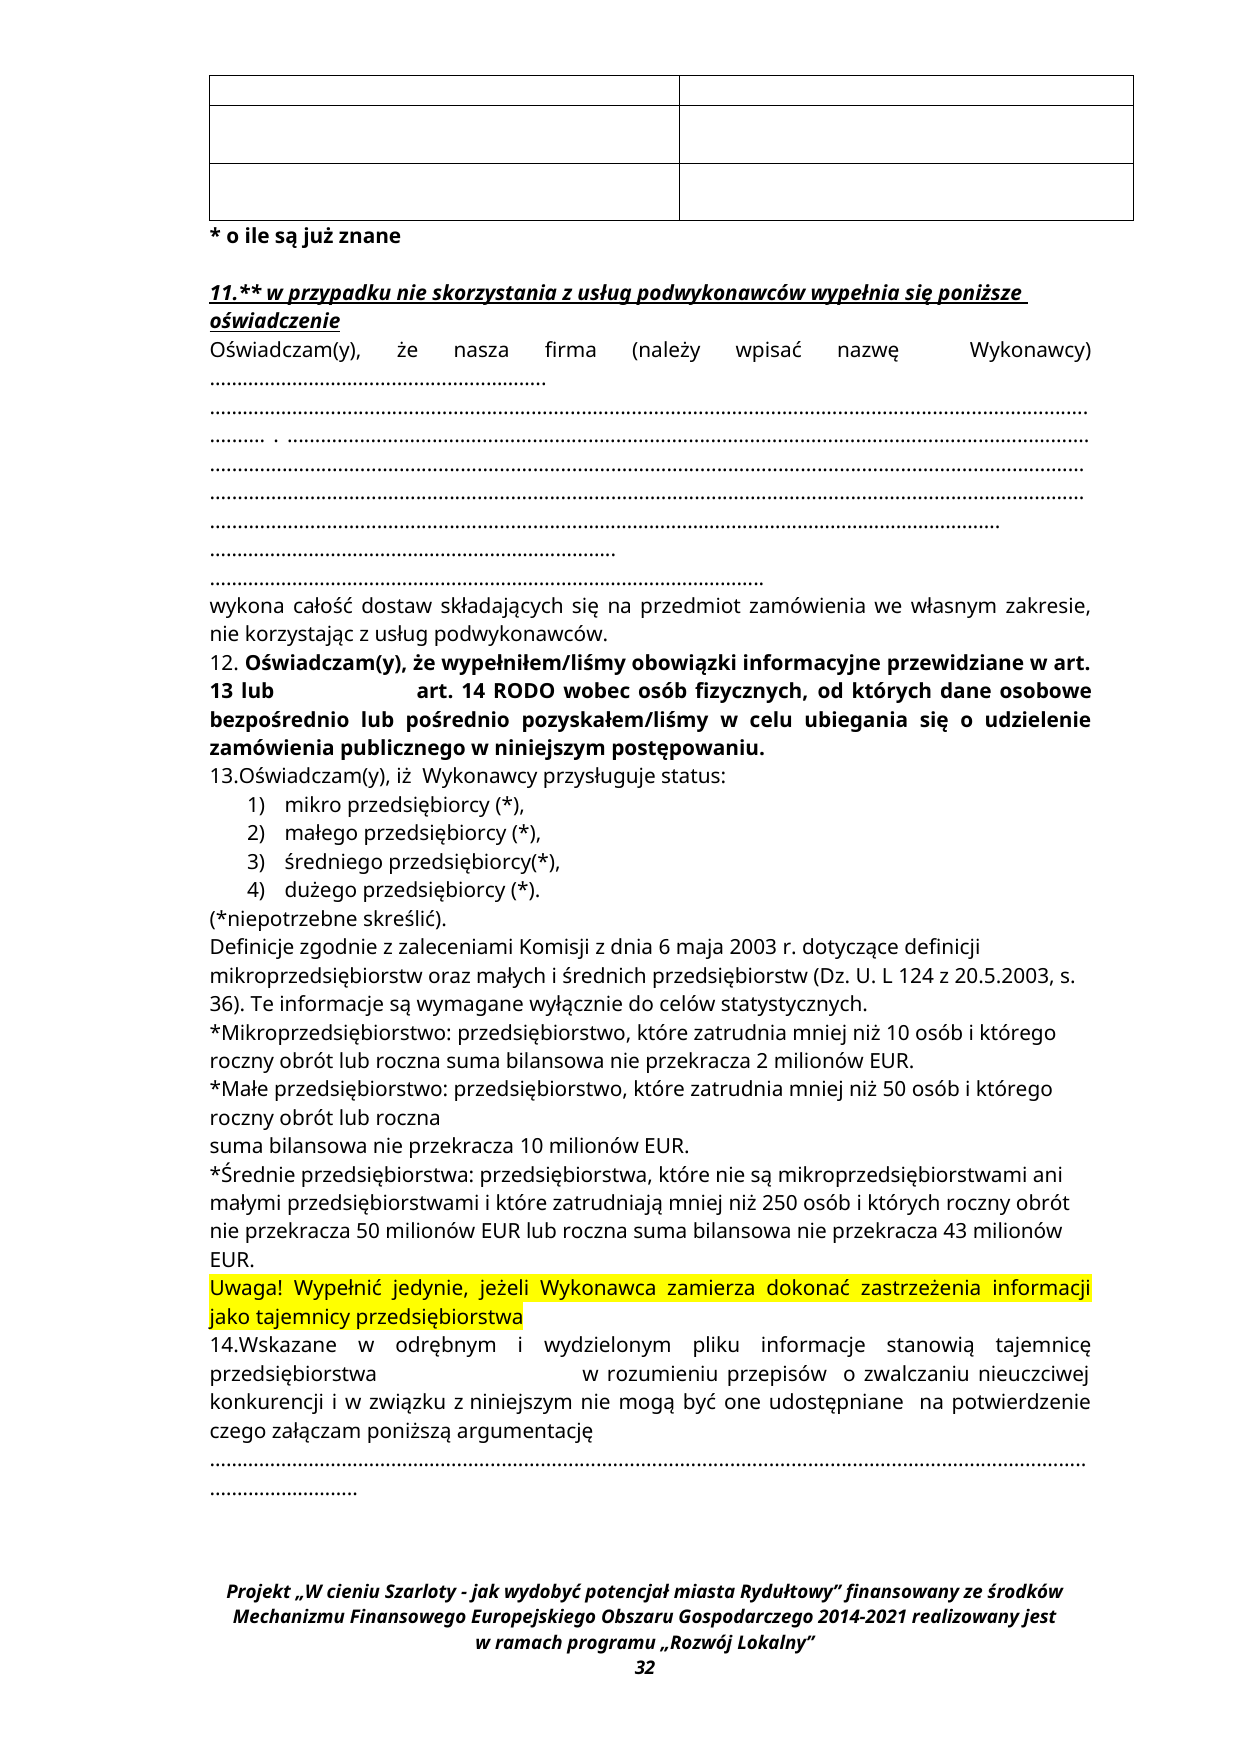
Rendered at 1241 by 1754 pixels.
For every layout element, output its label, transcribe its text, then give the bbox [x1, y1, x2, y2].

text ………………………………………..................................................................................................................…………………….. [209, 1444, 1092, 1501]
text (*niepotrzebne skreślić). [209, 904, 1092, 932]
text Uwaga! Wypełnić jedynie, jeżeli Wykonawca zamierza dokonać zastrzeżenia informacji jako tajemnicy przedsiębiorstwa [209, 1273, 1092, 1330]
list dużego przedsiębiorcy (*). [247, 875, 1092, 904]
text 11.** w przypadku nie skorzystania z usług podwykonawców wypełnia się poniższe oświadczenie [209, 278, 1092, 335]
text 12. Oświadczam(y), że wypełniłem/liśmy obowiązki informacyjne przewidziane w art. 13 lub art. 14 RODO wobec osób fizycznych, od których dane osobowe bezpośrednio lub pośrednio pozyskałem/liśmy w celu ubiegania się o udzielenie zamówienia publicznego w niniejszym postępowaniu. [209, 648, 1092, 762]
table_cell [680, 164, 1133, 220]
list mikro przedsiębiorcy (*), [247, 790, 1092, 818]
text …………………................................................................................................................................................... . .............................................................................................................................................................................................................................................................................................................................................................................................................................................................................................................................................………………………………………………………………….………………………………………………………………..……………………………………………………………………………………….. [209, 392, 1092, 591]
text Oświadczam(y), że nasza firma (należy wpisać nazwę Wykonawcy) ……………………….......................……….. [209, 335, 1092, 392]
list średniego przedsiębiorcy(*), [247, 847, 1092, 875]
text Definicje zgodnie z zaleceniami Komisji z dnia 6 maja 2003 r. dotyczące definicji mikroprzedsiębiorstw oraz małych i średnich przedsiębiorstw (Dz. U. L 124 z 20.5.2003, s. 36). Te informacje są wymagane wyłącznie do celów statystycznych. *Mikroprzedsiębiorstwo: przedsiębiorstwo, które zatrudnia mniej niż 10 osób i którego roczny obrót lub roczna suma bilansowa nie przekracza 2 milionów EUR. *Małe przedsiębiorstwo: przedsiębiorstwo, które zatrudnia mniej niż 50 osób i którego roczny obrót lub roczna suma bilansowa nie przekracza 10 milionów EUR. *Średnie przedsiębiorstwa: przedsiębiorstwa, które nie są mikroprzedsiębiorstwami ani małymi przedsiębiorstwami i które zatrudniają mniej niż 250 osób i których roczny obrót nie przekracza 50 milionów EUR lub roczna suma bilansowa nie przekracza 43 milionów EUR. [209, 932, 1092, 1273]
table_cell [680, 106, 1133, 162]
list małego przedsiębiorcy (*), [247, 818, 1092, 847]
text 13.Oświadczam(y), iż Wykonawcy przysługuje status: [209, 762, 1092, 790]
text 14.Wskazane w odrębnym i wydzielonym pliku informacje stanowią tajemnicę przedsiębiorstwa w rozumieniu przepisów o zwalczaniu nieuczciwej konkurencji i w związku z niniejszym nie mogą być one udostępniane na potwierdzenie czego załączam poniższą argumentację [209, 1330, 1092, 1444]
table_header [210, 76, 679, 104]
table_cell [210, 106, 679, 162]
table_header [680, 76, 1133, 104]
text wykona całość dostaw składających się na przedmiot zamówienia we własnym zakresie, nie korzystając z usług podwykonawców. [209, 591, 1092, 648]
table_cell [210, 164, 679, 220]
text * o ile są już znane [209, 221, 1092, 250]
